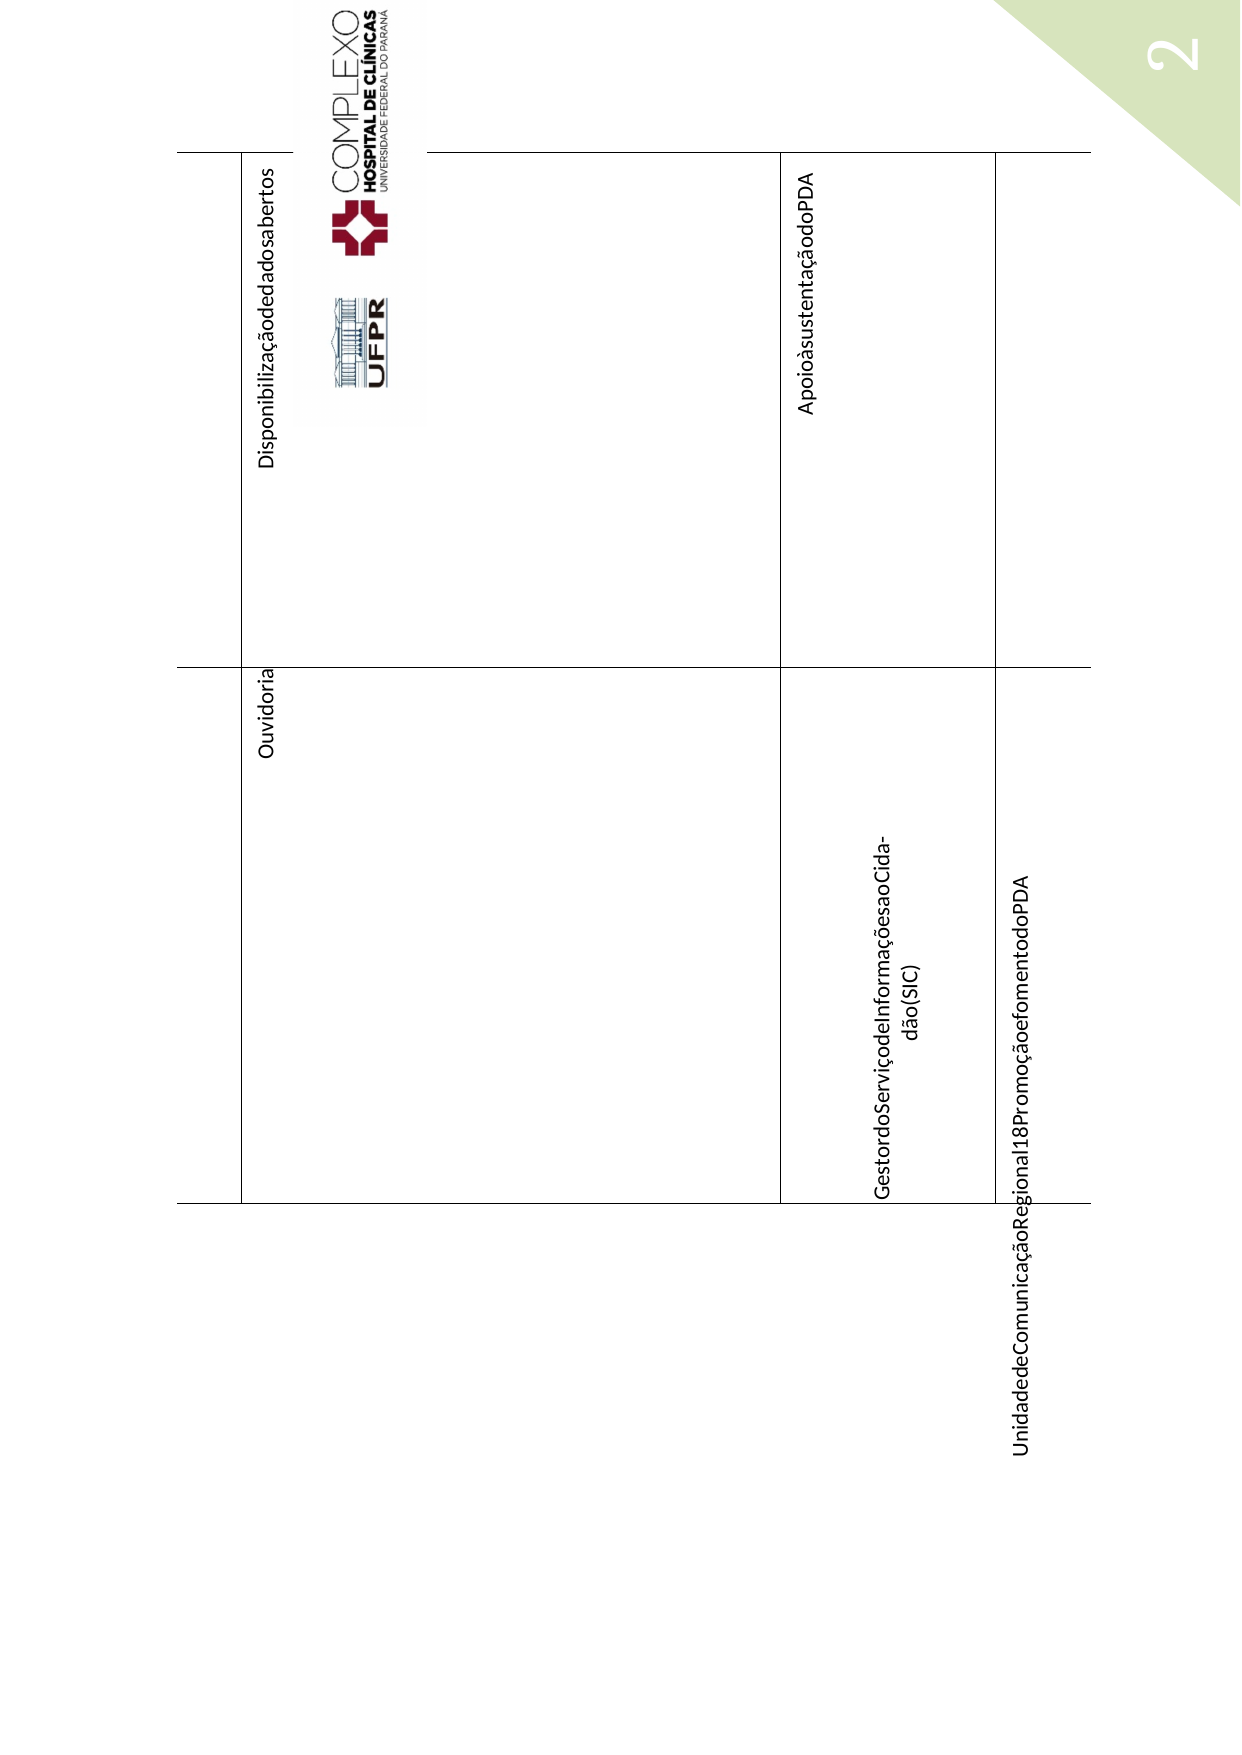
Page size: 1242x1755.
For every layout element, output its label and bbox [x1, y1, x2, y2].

table_cell [177, 668, 241, 1202]
table_cell [996, 153, 1091, 667]
table_cell [781, 668, 995, 1202]
table_cell [242, 153, 780, 667]
table_cell [996, 668, 1091, 1202]
table_cell [242, 668, 780, 1202]
table_cell [781, 153, 995, 667]
table_cell [177, 153, 241, 667]
